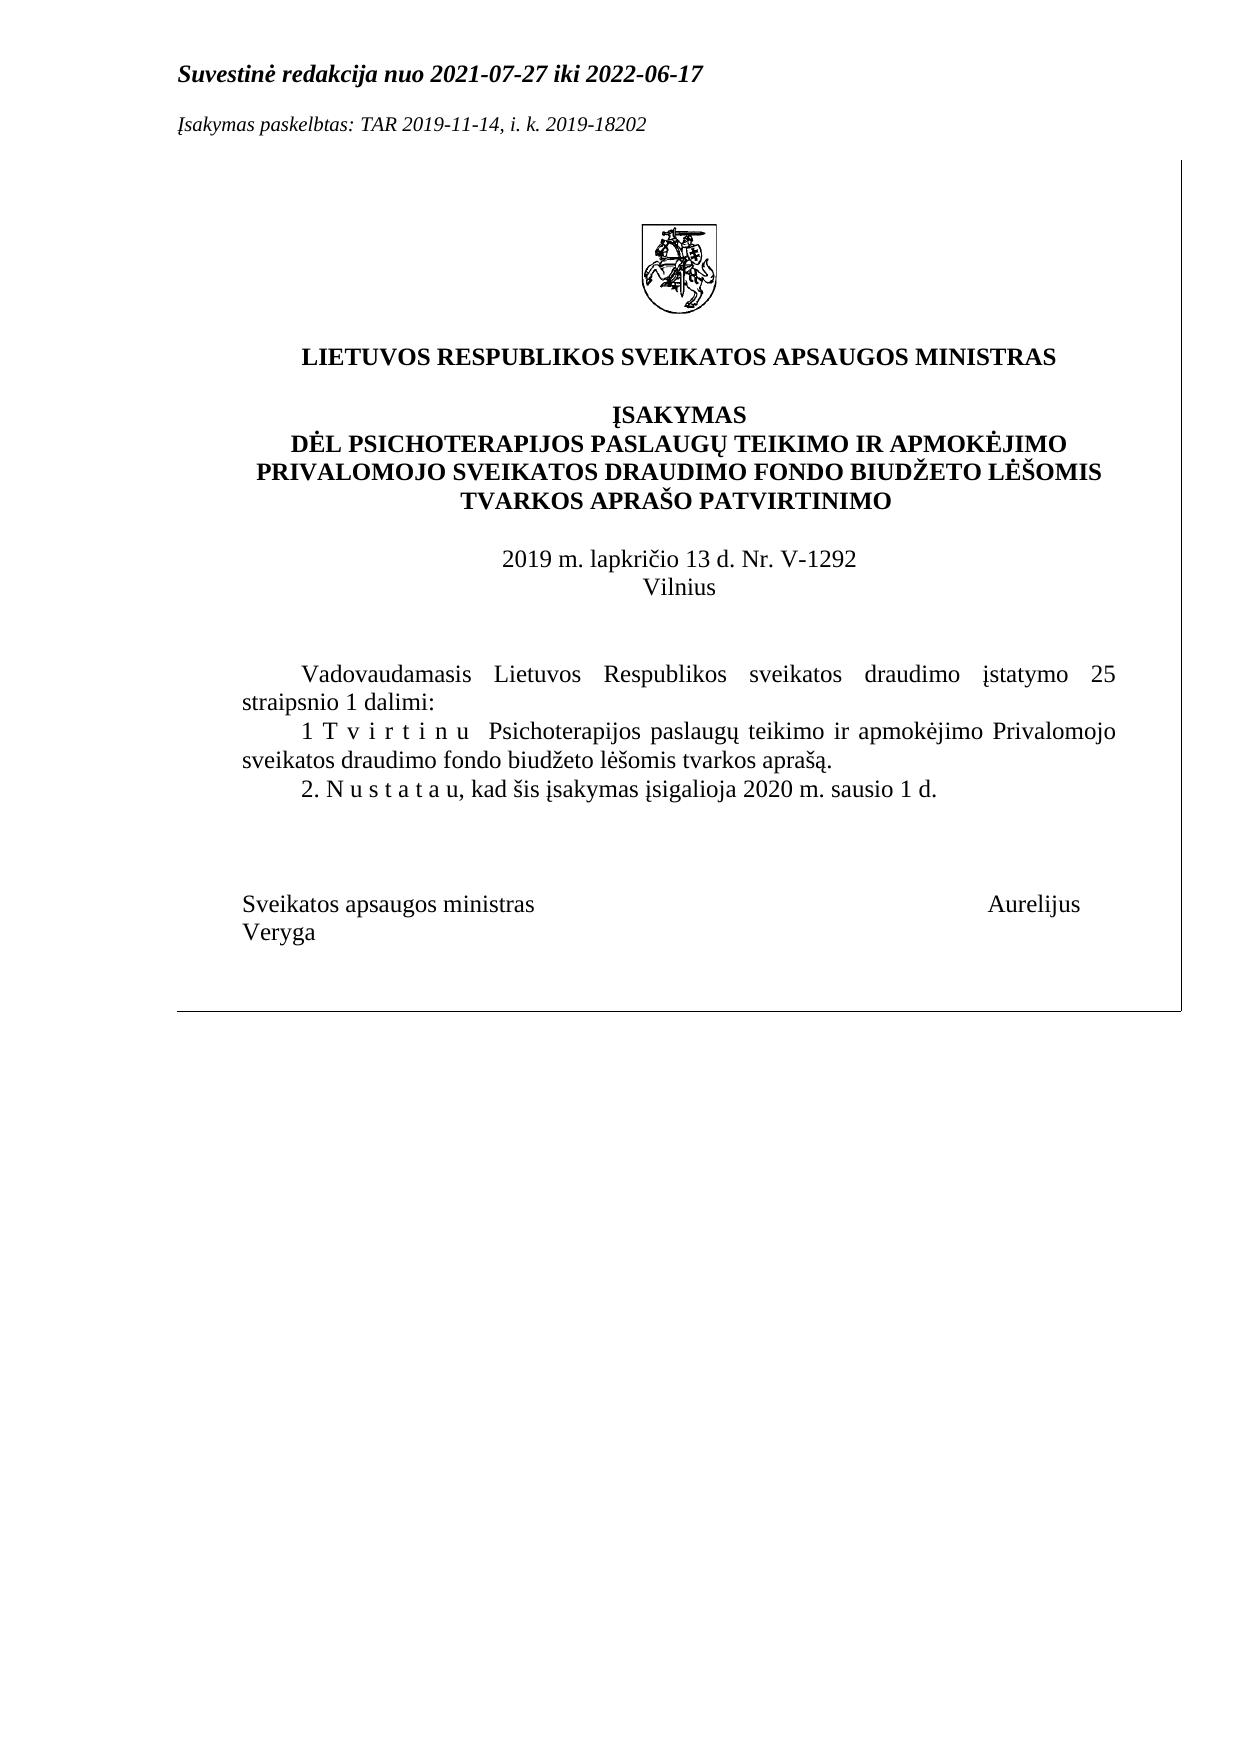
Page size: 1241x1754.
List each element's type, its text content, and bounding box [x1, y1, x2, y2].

text dėl PSICHOTERAPIJOS PASLAUGŲ TEIKIMO IR APMOKĖJIMO PRIVALOMOJO SVEIKATOS DRAUDIMO FONDO BIUDŽETO LĖŠOMIS TVARKOS APRAŠo patvirtinimo [177, 429, 1181, 515]
text 1 T v i r t i n u Psichoterapijos paslaugų teikimo ir apmokėjimo Privalomojo sveikatos draudimo fondo biudžeto lėšomis tvarkos aprašą. [177, 716, 1181, 774]
text Vilnius [177, 572, 1181, 601]
text 2019 m. lapkričio 13 d. Nr. V-1292 [177, 544, 1181, 572]
text ĮSAKYMAS [177, 400, 1181, 429]
text Sveikatos apsaugos ministras Aurelijus Veryga [177, 889, 1181, 1011]
text Įsakymas paskelbtas: TAR 2019-11-14, i. k. 2019-18202 [177, 112, 1181, 136]
text Vadovaudamasis Lietuvos Respublikos sveikatos draudimo įstatymo 25 straipsnio 1 dalimi: [177, 659, 1181, 716]
text LIETUVOS RESPUBLIKOS SVEIKATOS APSAUGOS MINISTRAS [177, 342, 1181, 371]
text Suvestinė redakcija nuo 2021-07-27 iki 2022-06-17 [177, 59, 1181, 88]
text 2. N u s t a t a u, kad šis įsakymas įsigalioja 2020 m. sausio 1 d. [177, 774, 1181, 802]
